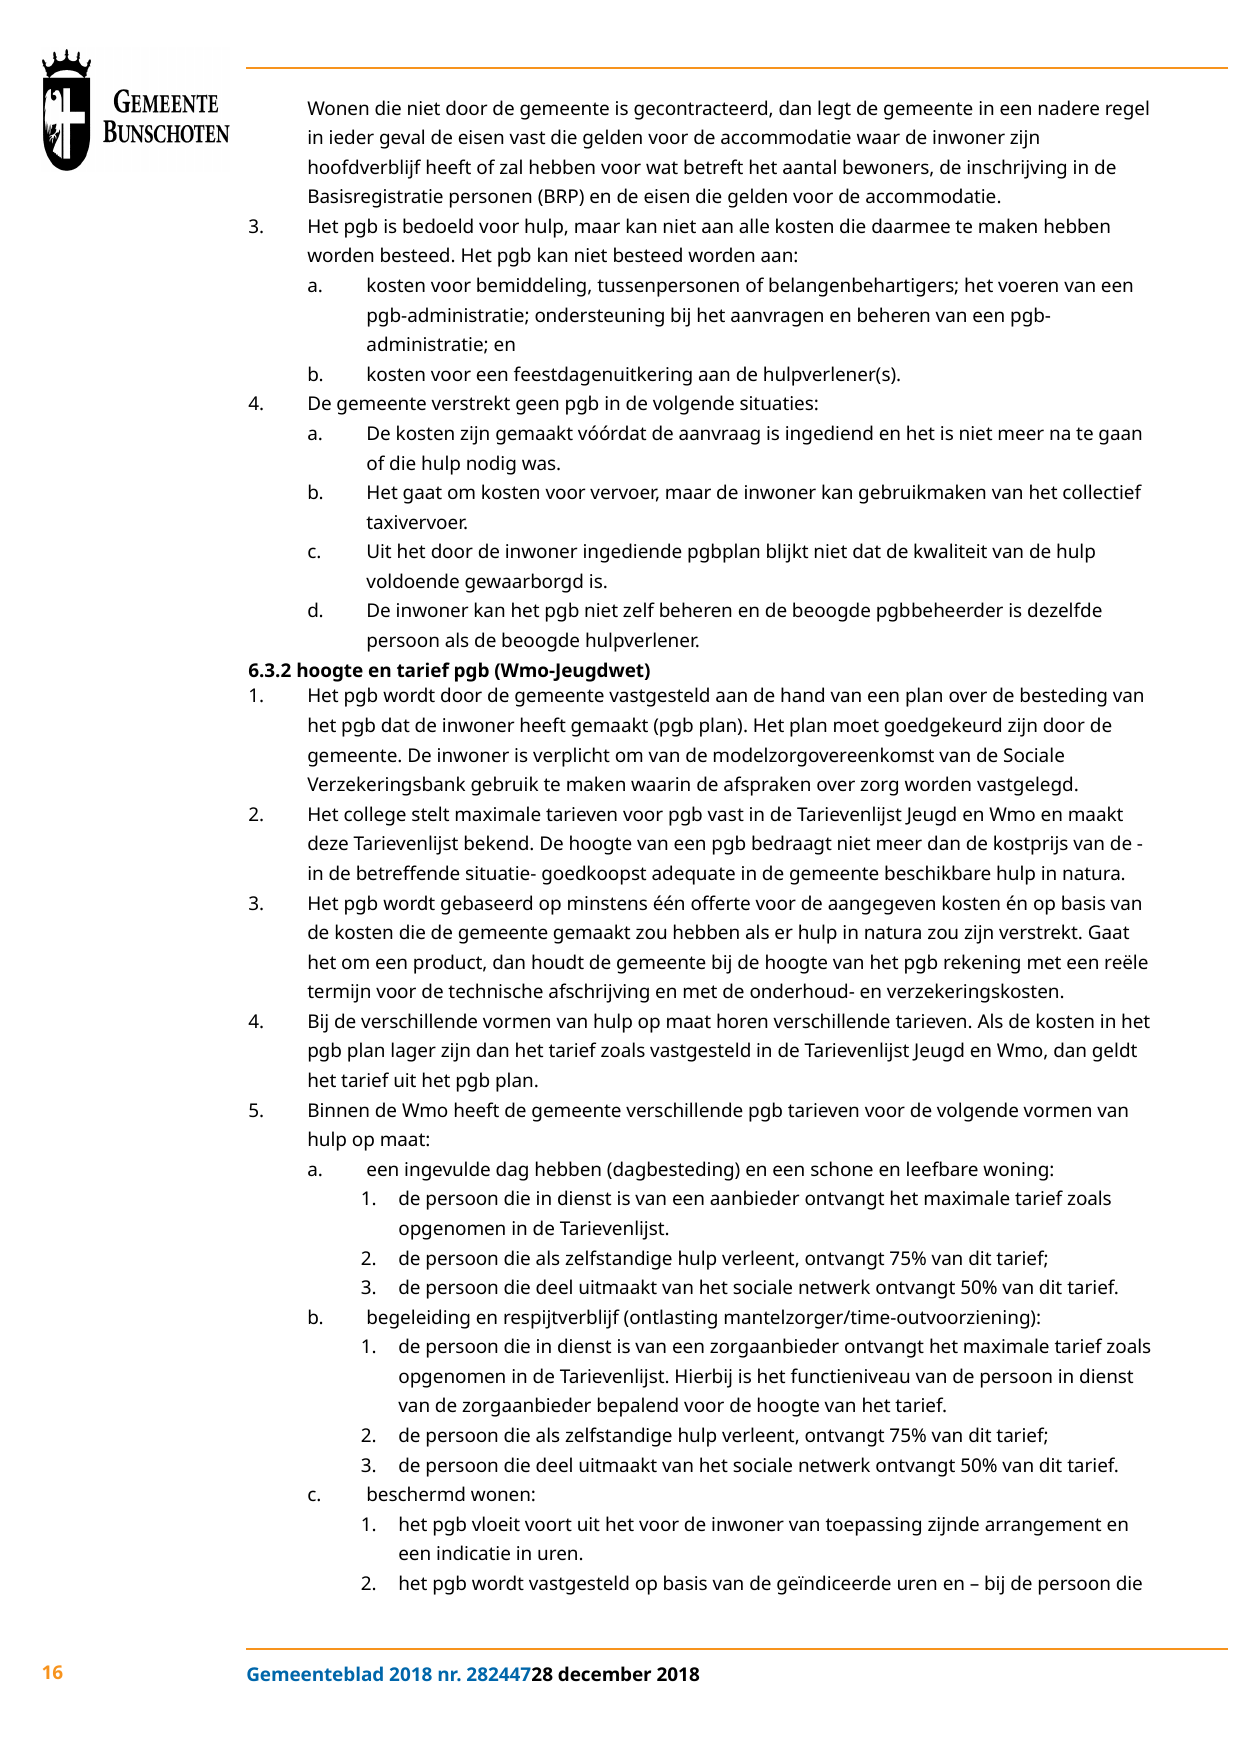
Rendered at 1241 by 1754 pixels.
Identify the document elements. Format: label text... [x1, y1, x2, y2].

list Bij de verschillende vormen van hulp op maat horen verschillende tarieven. Als de kosten in het pgb plan lager zijn dan het tarief zoals vastgesteld in de Tarievenlijst Jeugd en Wmo, dan geldt het tarief uit het pgb plan. [248, 1008, 1152, 1093]
list het pgb wordt vastgesteld op basis van de geïndiceerde uren en – bij de persoon die [361, 1570, 1152, 1596]
picture [41, 47, 231, 172]
list de persoon die in dienst is van een aanbieder ontvangt het maximale tarief zoals opgenomen in de Tarievenlijst. [361, 1186, 1152, 1241]
list de persoon die als zelfstandige hulp verleent, ontvangt 75% van dit tarief; [361, 1422, 1152, 1448]
list een ingevulde dag hebben (dagbesteding) en een schone en leefbare woning: [307, 1156, 1152, 1182]
list Het gaat om kosten voor vervoer, maar de inwoner kan gebruikmaken van het collectief taxivervoer. [307, 479, 1152, 535]
list Het pgb wordt door de gemeente vastgesteld aan de hand van een plan over de besteding van het pgb dat de inwoner heeft gemaakt (pgb plan). Het plan moet goedgekeurd zijn door de gemeente. De inwoner is verplicht om van de modelzorgovereenkomst van de Sociale Verzekeringsbank gebruik te maken waarin de afspraken over zorg worden vastgelegd. [248, 683, 1152, 797]
list het pgb vloeit voort uit het voor de inwoner van toepassing zijnde arrangement en een indicatie in uren. [361, 1511, 1152, 1566]
list begeleiding en respijtverblijf (ontlasting mantelzorger/time-outvoorziening): [307, 1304, 1152, 1329]
list kosten voor een feestdagenuitkering aan de hulpverlener(s). [307, 361, 1152, 387]
list Binnen de Wmo heeft de gemeente verschillende pgb tarieven voor de volgende vormen van hulp op maat: [248, 1097, 1152, 1152]
list De gemeente verstrekt geen pgb in de volgende situaties: [248, 391, 1152, 416]
list Het pgb is bedoeld voor hulp, maar kan niet aan alle kosten die daarmee te maken hebben worden besteed. Het pgb kan niet besteed worden aan: [248, 213, 1152, 268]
list de persoon die als zelfstandige hulp verleent, ontvangt 75% van dit tarief; [361, 1245, 1152, 1270]
list Uit het door de inwoner ingediende pgb­plan blijkt niet dat de kwaliteit van de hulp voldoende gewaarborgd is. [307, 538, 1152, 594]
list de persoon die deel uitmaakt van het sociale netwerk ontvangt 50% van dit tarief. [361, 1274, 1152, 1300]
list De kosten zijn gemaakt vóórdat de aanvraag is ingediend en het is niet meer na te gaan of die hulp nodig was. [307, 420, 1152, 476]
list De inwoner kan het pgb niet zelf beheren en de beoogde pgb­beheerder is dezelfde persoon als de beoogde hulpverlener. [307, 598, 1152, 653]
list kosten voor bemiddeling, tussenpersonen of belangenbehartigers; het voeren van een pgb-administratie; ondersteuning bij het aanvragen en beheren van een pgb-administratie; en [307, 272, 1152, 357]
list Wonen die niet door de gemeente is gecontracteerd, dan legt de gemeente in een nadere regel in ieder geval de eisen vast die gelden voor de accommodatie waar de inwoner zijn hoofdverblijf heeft of zal hebben voor wat betreft het aantal bewoners, de inschrijving in de Basisregistratie personen (BRP) en de eisen die gelden voor de accommodatie. [248, 95, 1152, 209]
list de persoon die deel uitmaakt van het sociale netwerk ontvangt 50% van dit tarief. [361, 1452, 1152, 1477]
text 6.3.2 hoogte en tarief pgb (Wmo-Jeugdwet) [248, 657, 1152, 683]
list Het college stelt maximale tarieven voor pgb vast in de Tarievenlijst Jeugd en Wmo en maakt deze Tarievenlijst bekend. De hoogte van een pgb bedraagt niet meer dan de kostprijs van de -in de betreffende situatie- goedkoopst adequate in de gemeente beschikbare hulp in natura. [248, 801, 1152, 886]
list Het pgb wordt gebaseerd op minstens één offerte voor de aangegeven kosten én op basis van de kosten die de gemeente gemaakt zou hebben als er hulp in natura zou zijn verstrekt. Gaat het om een product, dan houdt de gemeente bij de hoogte van het pgb rekening met een reële termijn voor de technische afschrijving en met de onderhoud- en verzekeringskosten. [248, 890, 1152, 1004]
list beschermd wonen: [307, 1481, 1152, 1507]
list de persoon die in dienst is van een zorgaanbieder ontvangt het maximale tarief zoals opgenomen in de Tarievenlijst. Hierbij is het functieniveau van de persoon in dienst van de zorgaanbieder bepalend voor de hoogte van het tarief. [361, 1333, 1152, 1418]
